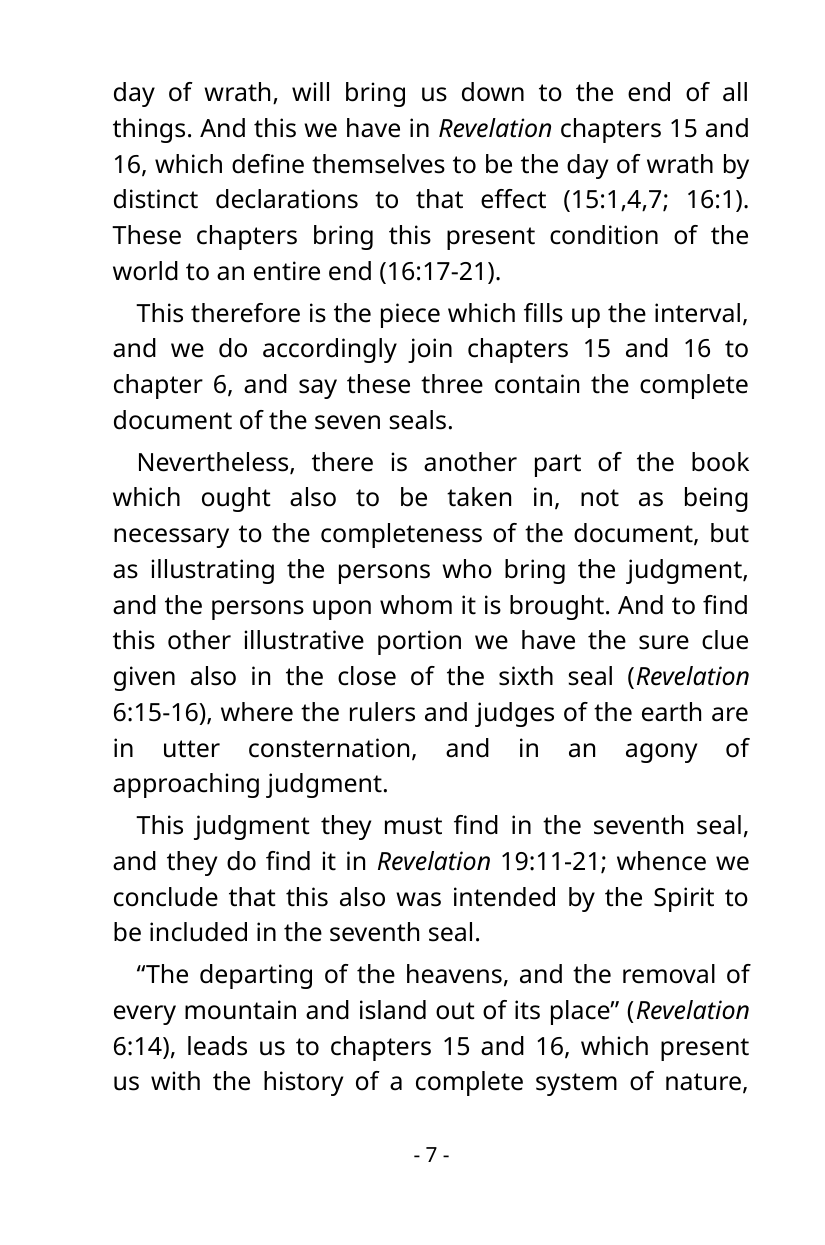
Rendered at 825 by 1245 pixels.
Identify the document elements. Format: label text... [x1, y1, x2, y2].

text day of wrath, will bring us down to the end of all things. And this we have in Revelation chapters 15 and 16, which define themselves to be the day of wrath by distinct declarations to that effect (15:1,4,7; 16:1). These chapters bring this present condition of the world to an entire end (16:17-21). [112, 75, 750, 288]
text This judgment they must find in the seventh seal, and they do find it in Revelation 19:11-21; whence we conclude that this also was intended by the Spirit to be included in the seventh seal. [112, 808, 750, 949]
text This therefore is the piece which fills up the interval, and we do accordingly join chapters 15 and 16 to chapter 6, and say these three contain the complete document of the seven seals. [112, 295, 750, 437]
text Nevertheless, there is another part of the book which ought also to be taken in, not as being necessary to the completeness of the document, but as illustrating the persons who bring the judgment, and the persons upon whom it is brought. And to find this other illustrative portion we have the sure clue given also in the close of the sixth seal (Revelation 6:15-16), where the rulers and judges of the earth are in utter consternation, and in an agony of approaching judgment. [112, 444, 750, 800]
text “The departing of the heavens, and the removal of every mountain and island out of its place” (Revelation 6:14), leads us to chapters 15 and 16, which present us with the history of a complete system of nature, [112, 957, 750, 1098]
